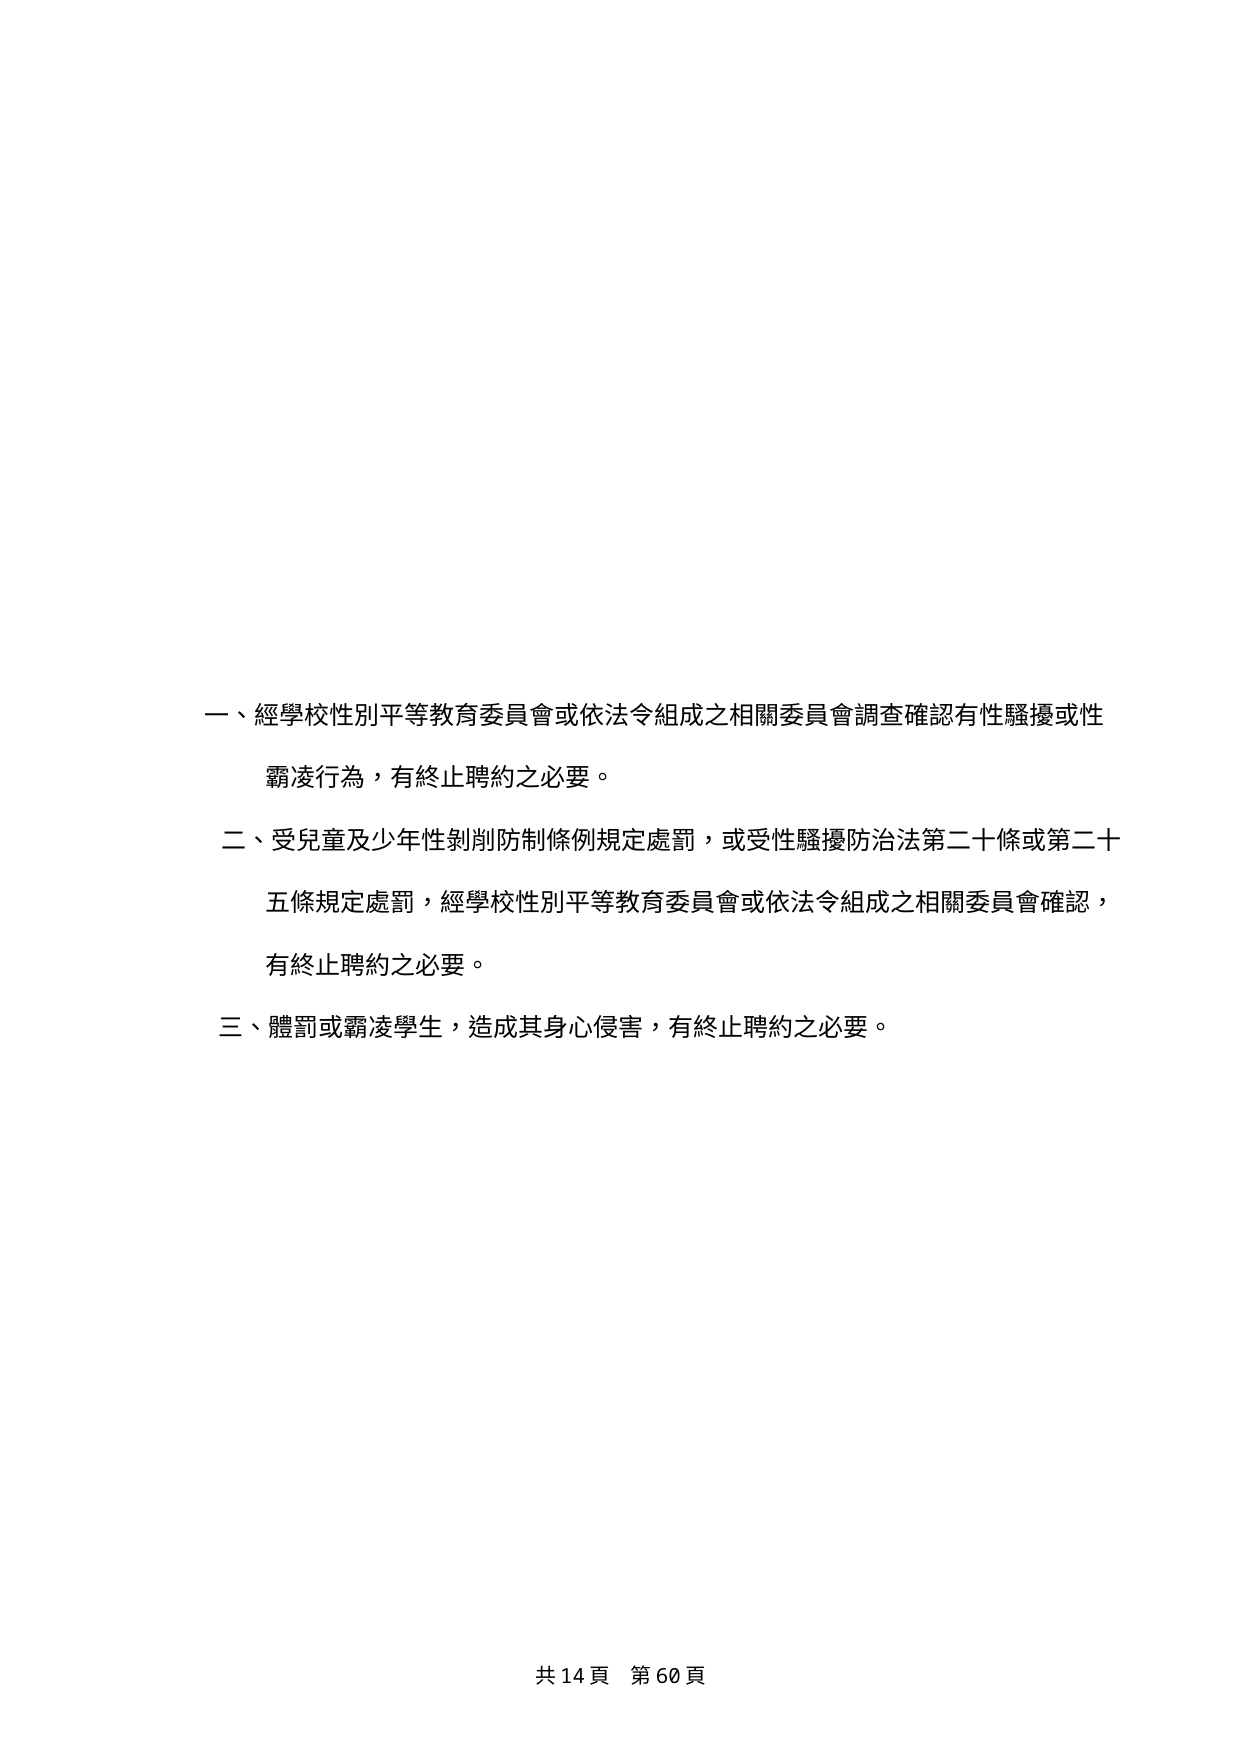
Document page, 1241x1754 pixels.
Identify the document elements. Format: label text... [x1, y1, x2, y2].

text 二、受兒童及少年性剝削防制條例規定處罰，或受性騷擾防治法第二十條或第二十五條規定處罰，經學校性別平等教育委員會或依法令組成之相關委員會確認，有終止聘約之必要。 [222, 797, 1122, 984]
text 三、體罰或霸凌學生，造成其身心侵害，有終止聘約之必要。 [218, 984, 1122, 1047]
text 一、經學校性別平等教育委員會或依法令組成之相關委員會調查確認有性騷擾或性霸凌行為，有終止聘約之必要。 [192, 672, 1122, 797]
